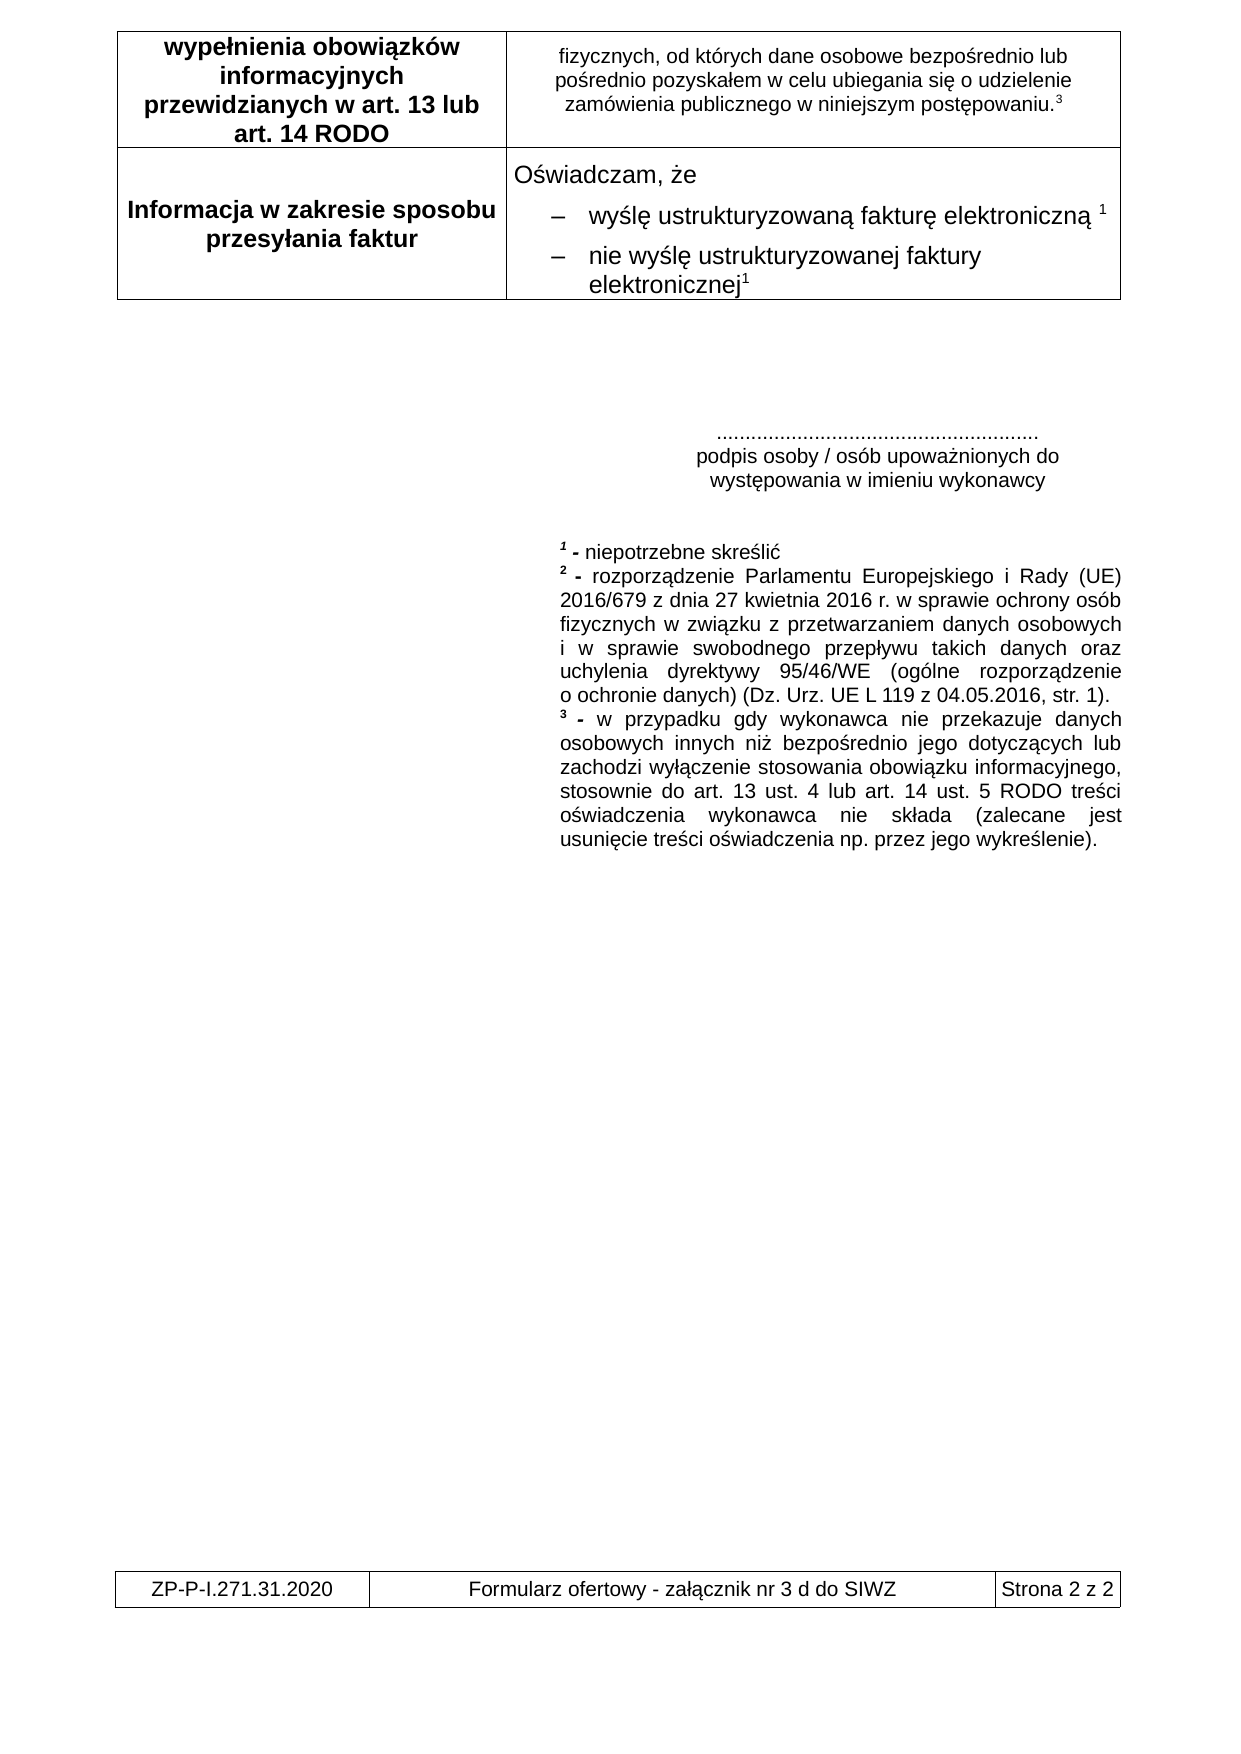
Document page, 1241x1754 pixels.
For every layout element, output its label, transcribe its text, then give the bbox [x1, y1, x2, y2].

text występowania w imieniu wykonawcy [560, 468, 1122, 492]
table_cell fizycznych, od których dane osobowe bezpośrednio lub pośrednio pozyskałem w celu ubiegania się o udzielenie zamówienia publicznego w niniejszym postępowaniu.3 [507, 32, 1120, 147]
table_cell Informacja w zakresie sposobu przesyłania faktur [118, 148, 506, 299]
text 1 - niepotrzebne skreślić [560, 539, 1122, 563]
text ........................................................ [560, 420, 1122, 444]
text 2 - rozporządzenie Parlamentu Europejskiego i Rady (UE) 2016/679 z dnia 27 kwietnia 2016 r. w sprawie ochrony osób fizycznych w związku z przetwarzaniem danych osobowych i w sprawie swobodnego przepływu takich danych oraz uchylenia dyrektywy 95/46/WE (ogólne rozporządzenie o ochronie danych) (Dz. Urz. UE L 119 z 04.05.2016, str. 1). [560, 563, 1122, 707]
text 3 - w przypadku gdy wykonawca nie przekazuje danych osobowych innych niż bezpośrednio jego dotyczących lub zachodzi wyłączenie stosowania obowiązku informacyjnego, stosownie do art. 13 ust. 4 lub art. 14 ust. 5 RODO treści oświadczenia wykonawca nie składa (zalecane jest usunięcie treści oświadczenia np. przez jego wykreślenie). [560, 707, 1122, 851]
text podpis osoby / osób upoważnionych do [560, 444, 1122, 468]
table_cell wypełnienia obowiązków informacyjnych przewidzianych w art. 13 lub art. 14 RODO [118, 32, 506, 147]
table_cell Oświadczam, że wyślę ustrukturyzowaną fakturę elektroniczną 1 nie wyślę ustrukturyzowanej faktury elektronicznej1 [507, 148, 1120, 299]
